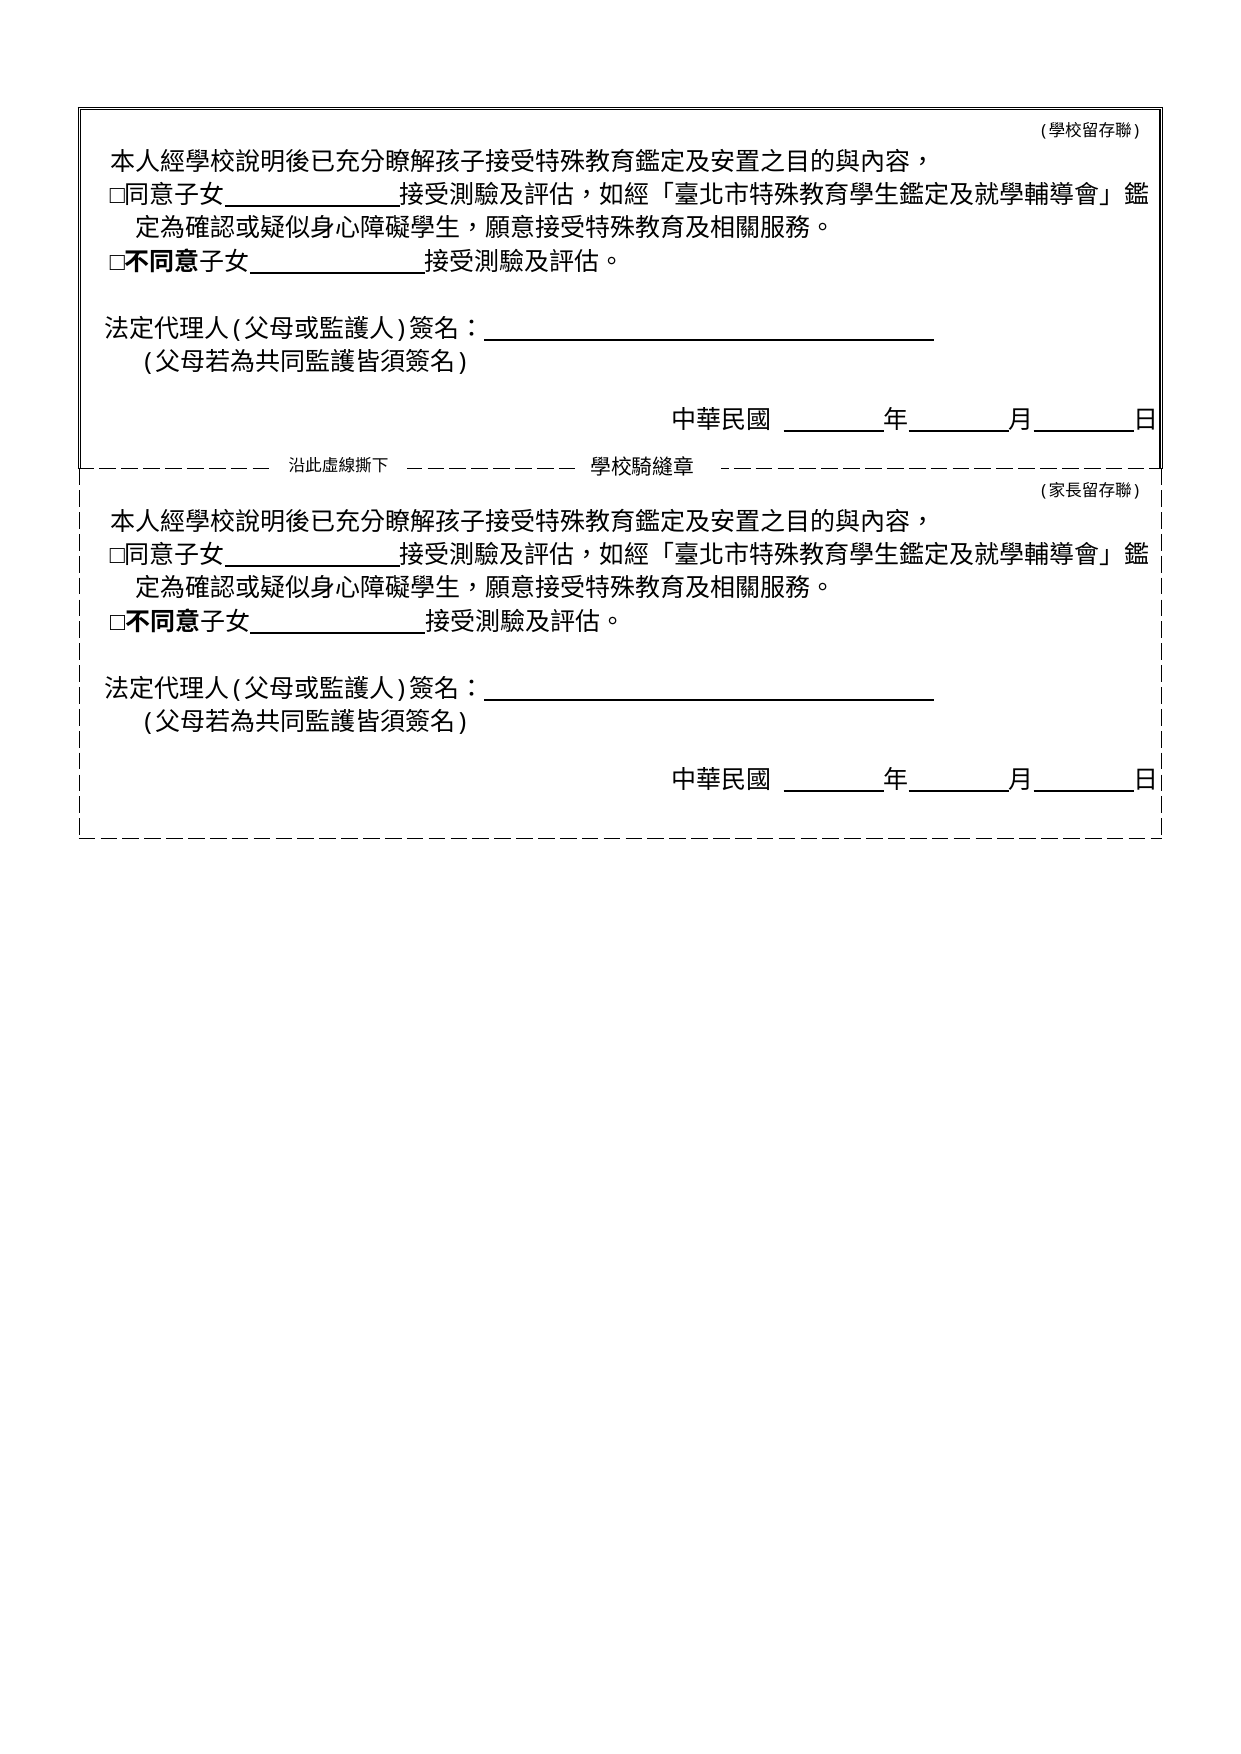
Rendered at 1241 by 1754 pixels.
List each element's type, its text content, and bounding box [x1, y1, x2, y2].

table_cell [79, 796, 1161, 837]
table_cell (學校留存聯) 本人經學校說明後已充分瞭解孩子接受特殊教育鑑定及安置之目的與內容， □同意子女 接受測驗及評估，如經「臺北市特殊教育學生鑑定及就學輔導會」鑑定為確認或疑似身心障礙學生，願意接受特殊教育及相關服務。 □不同意子女 接受測驗及評估。 法定代理人(父母或監護人)簽名： (父母若為共同監護皆須簽名) 中華民國 年 月 日 [81, 110, 1159, 491]
table_cell (家長留存聯) 本人經學校說明後已充分瞭解孩子接受特殊教育鑑定及安置之目的與內容， □同意子女 接受測驗及評估，如經「臺北市特殊教育學生鑑定及就學輔導會」鑑定為確認或疑似身心障礙學生，願意接受特殊教育及相關服務。 □不同意子女 接受測驗及評估。 法定代理人(父母或監護人)簽名： (父母若為共同監護皆須簽名) 中華民國 年 月 日 [79, 468, 1161, 796]
